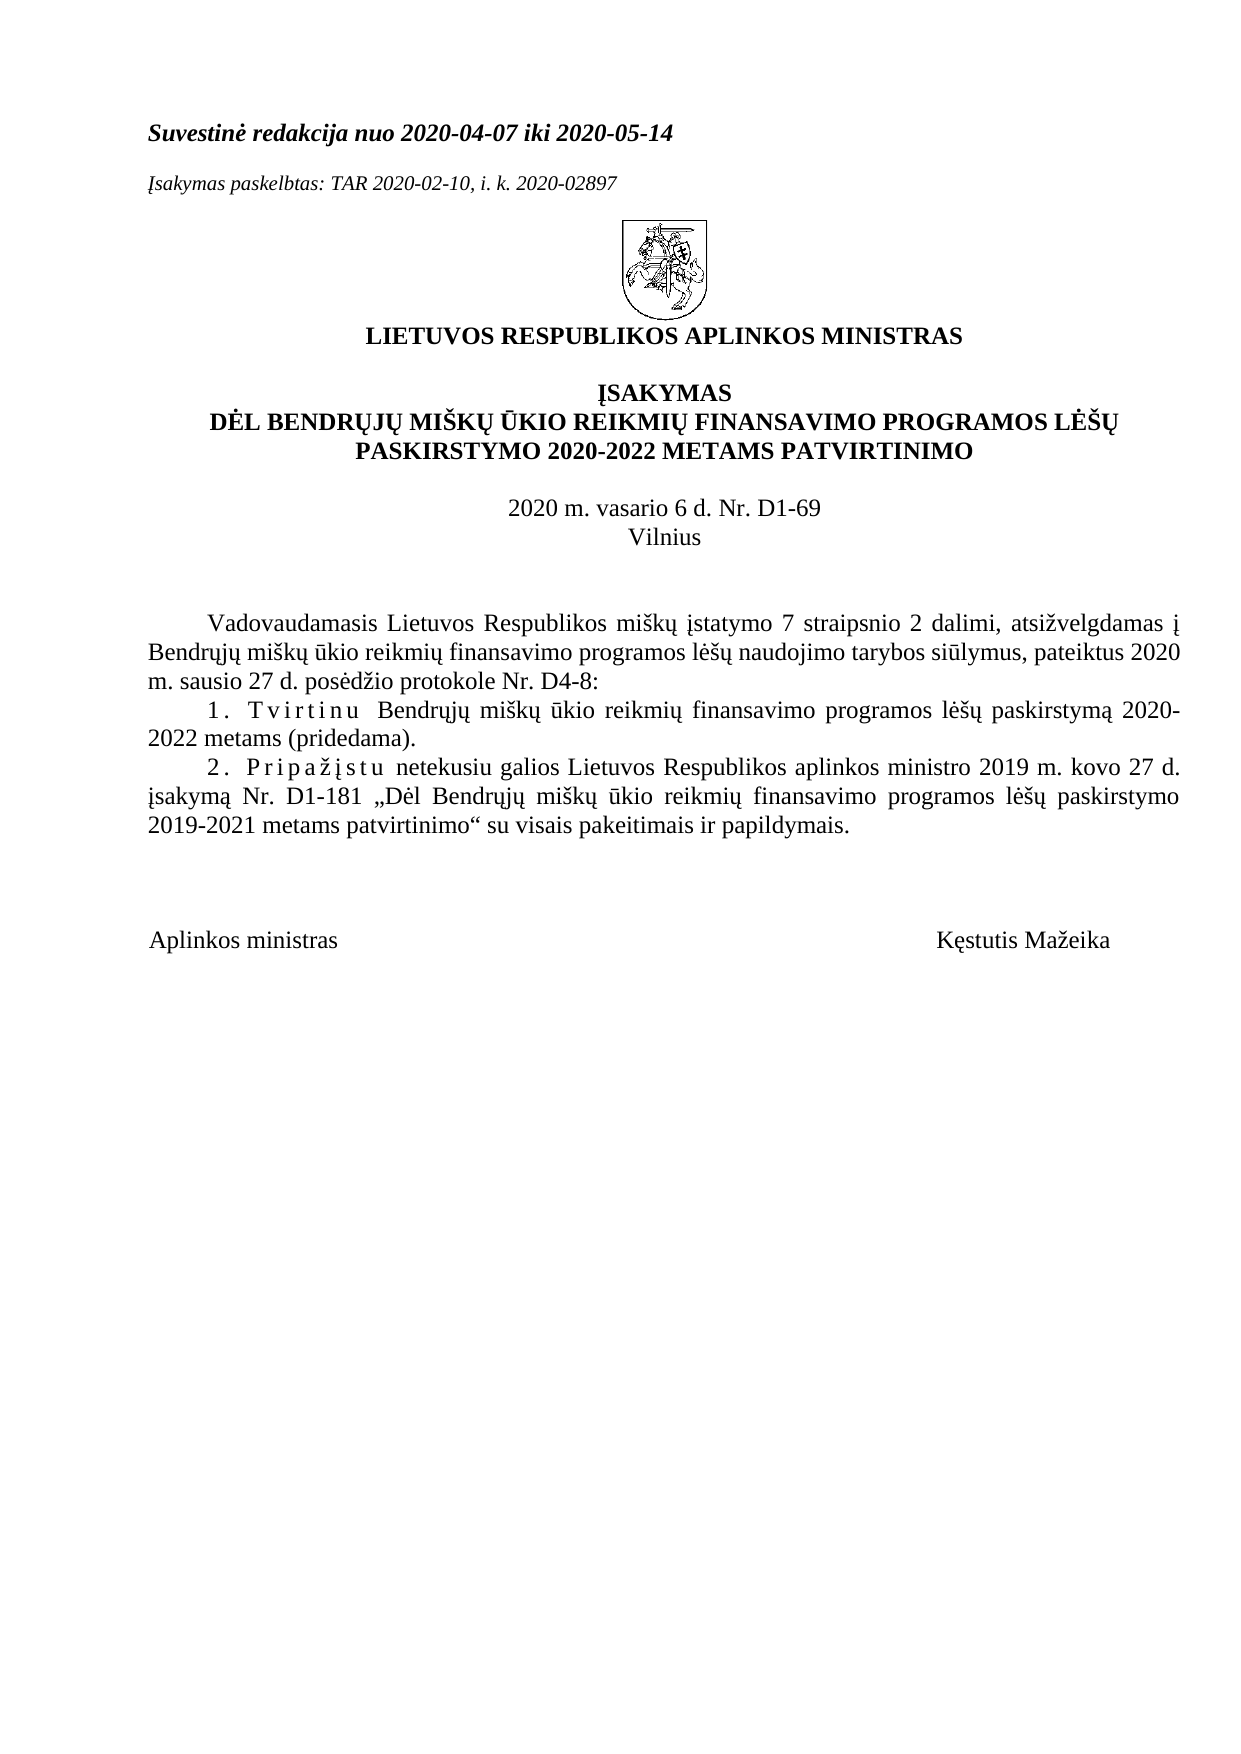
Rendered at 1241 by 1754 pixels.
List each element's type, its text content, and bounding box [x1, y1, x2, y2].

text 2. Pripažįstu netekusiu galios Lietuvos Respublikos aplinkos ministro 2019 m. kovo 27 d. įsakymą Nr. D1-181 „Dėl Bendrųjų miškų ūkio reikmių finansavimo programos lėšų paskirstymo 2019-2021 metams patvirtinimo“ su visais pakeitimais ir papildymais. [148, 752, 1181, 838]
text Įsakymas paskelbtas: TAR 2020-02-10, i. k. 2020-02897 [148, 171, 1181, 195]
text DĖL BENDRŲJŲ MIŠKŲ ŪKIO REIKMIŲ FINANSAVIMO PROGRAMOS LĖŠŲ PASKIRSTYMO 2020-2022 METAMS PATVIRTINIMO [148, 407, 1181, 465]
text ĮSAKYMAS [148, 378, 1181, 407]
text Aplinkos ministras Kęstutis Mažeika [148, 925, 1178, 953]
text Vilnius [148, 522, 1181, 551]
text Suvestinė redakcija nuo 2020-04-07 iki 2020-05-14 [148, 118, 1181, 147]
text Vadovaudamasis Lietuvos Respublikos miškų įstatymo 7 straipsnio 2 dalimi, atsižvelgdamas į Bendrųjų miškų ūkio reikmių finansavimo programos lėšų naudojimo tarybos siūlymus, pateiktus 2020 m. sausio 27 d. posėdžio protokole Nr. D4-8: [148, 608, 1181, 695]
text 2020 m. vasario 6 d. Nr. D1-69 [148, 493, 1181, 522]
text LIETUVOS RESPUBLIKOS APLINKOS MINISTRAS [148, 321, 1181, 378]
text 1. Tvirtinu Bendrųjų miškų ūkio reikmių finansavimo programos lėšų paskirstymą 2020-2022 metams (pridedama). [148, 695, 1181, 752]
